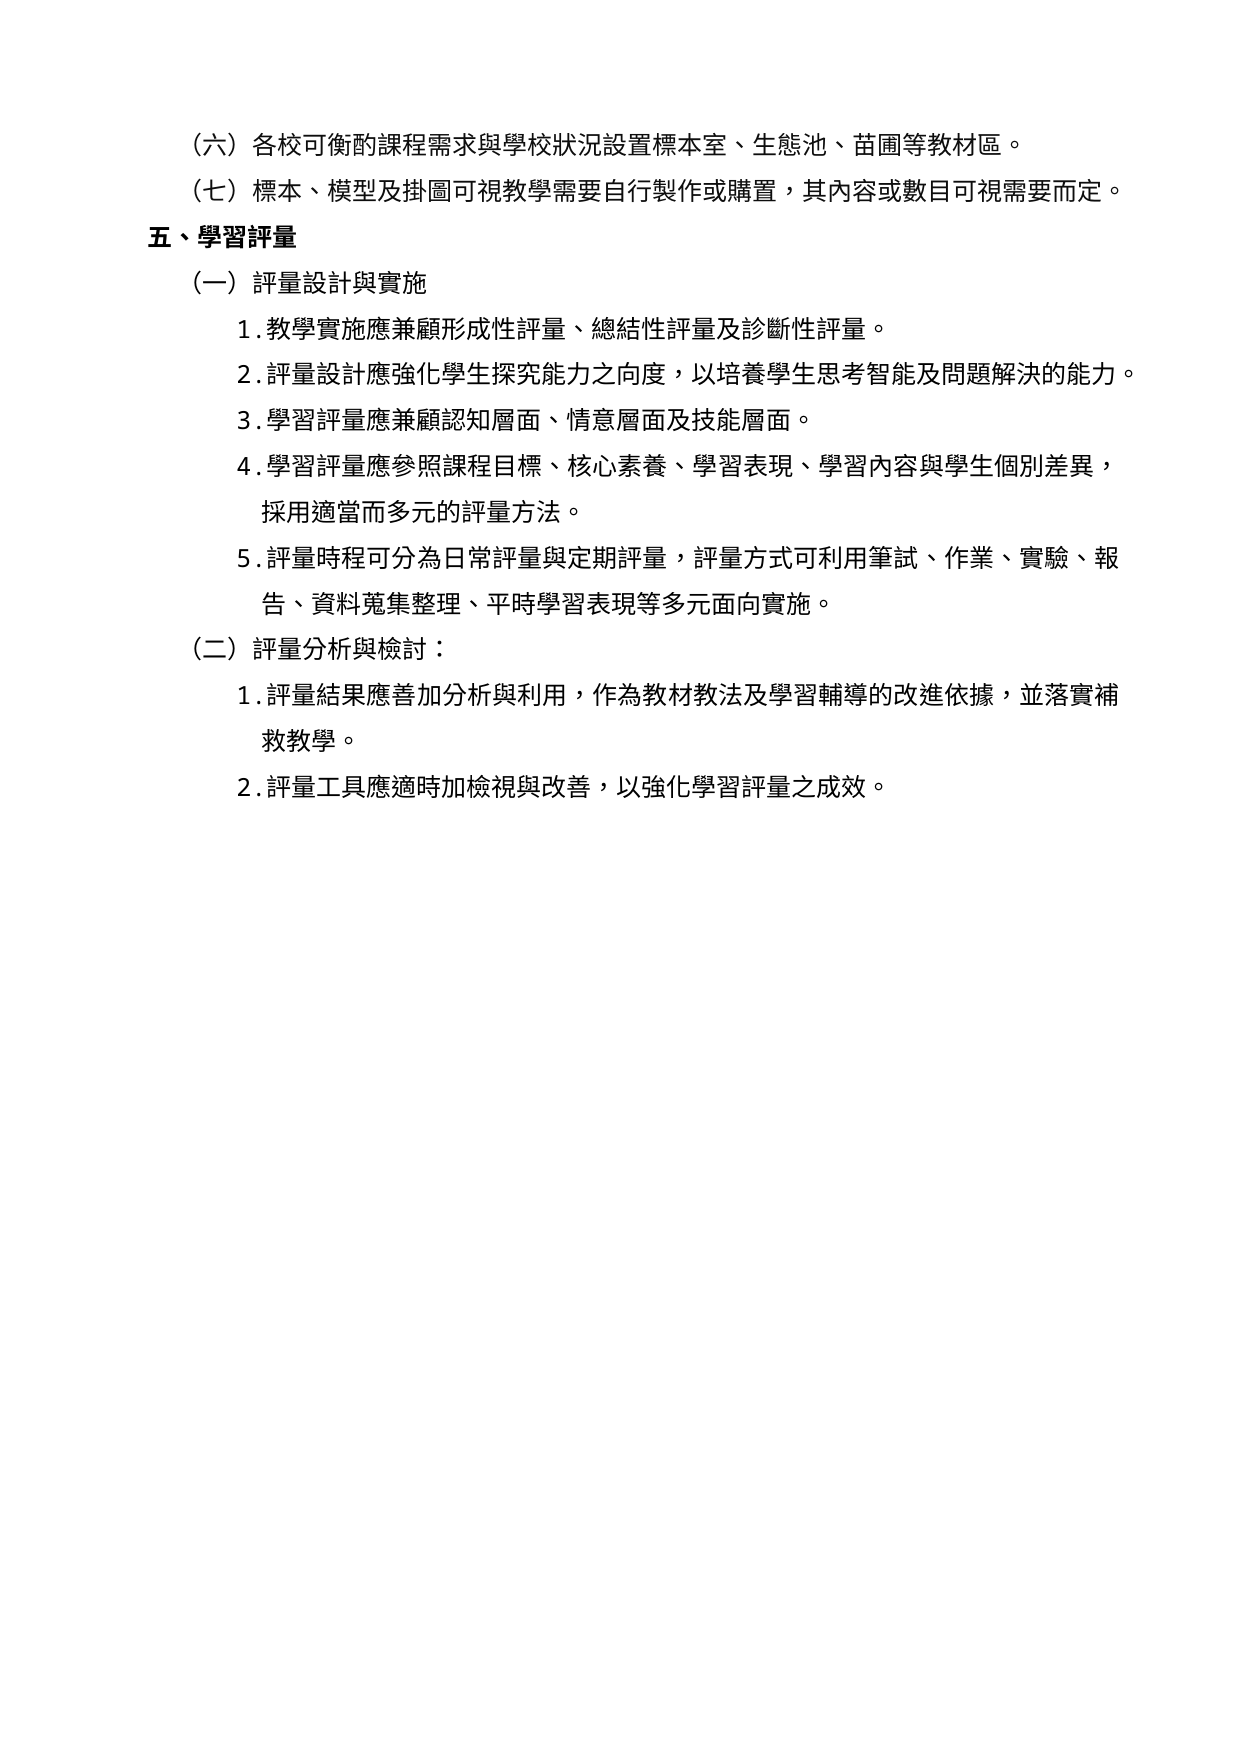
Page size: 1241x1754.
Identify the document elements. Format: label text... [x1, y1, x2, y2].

text 2.評量設計應強化學生探究能力之向度，以培養學生思考智能及問題解決的能力。 [236, 347, 1122, 393]
text 4.學習評量應參照課程目標、核心素養、學習表現、學習內容與學生個別差異，採用適當而多元的評量方法。 [236, 439, 1122, 531]
text 3.學習評量應兼顧認知層面、情意層面及技能層面。 [236, 393, 1122, 439]
text （六）各校可衡酌課程需求與學校狀況設置標本室、生態池、苗圃等教材區。 [177, 118, 1122, 164]
text 1.教學實施應兼顧形成性評量、總結性評量及診斷性評量。 [236, 301, 1122, 347]
text （七）標本、模型及掛圖可視教學需要自行製作或購置，其內容或數目可視需要而定。 [177, 164, 1122, 210]
text 五、學習評量 [118, 210, 1122, 256]
text （一）評量設計與實施 [177, 256, 1122, 301]
text 1.評量結果應善加分析與利用，作為教材教法及學習輔導的改進依據，並落實補救教學。 [236, 668, 1122, 760]
text 5.評量時程可分為日常評量與定期評量，評量方式可利用筆試、作業、實驗、報告、資料蒐集整理、平時學習表現等多元面向實施。 [236, 531, 1122, 622]
text （二）評量分析與檢討： [177, 622, 1122, 668]
text 2.評量工具應適時加檢視與改善，以強化學習評量之成效。 [236, 760, 1122, 806]
